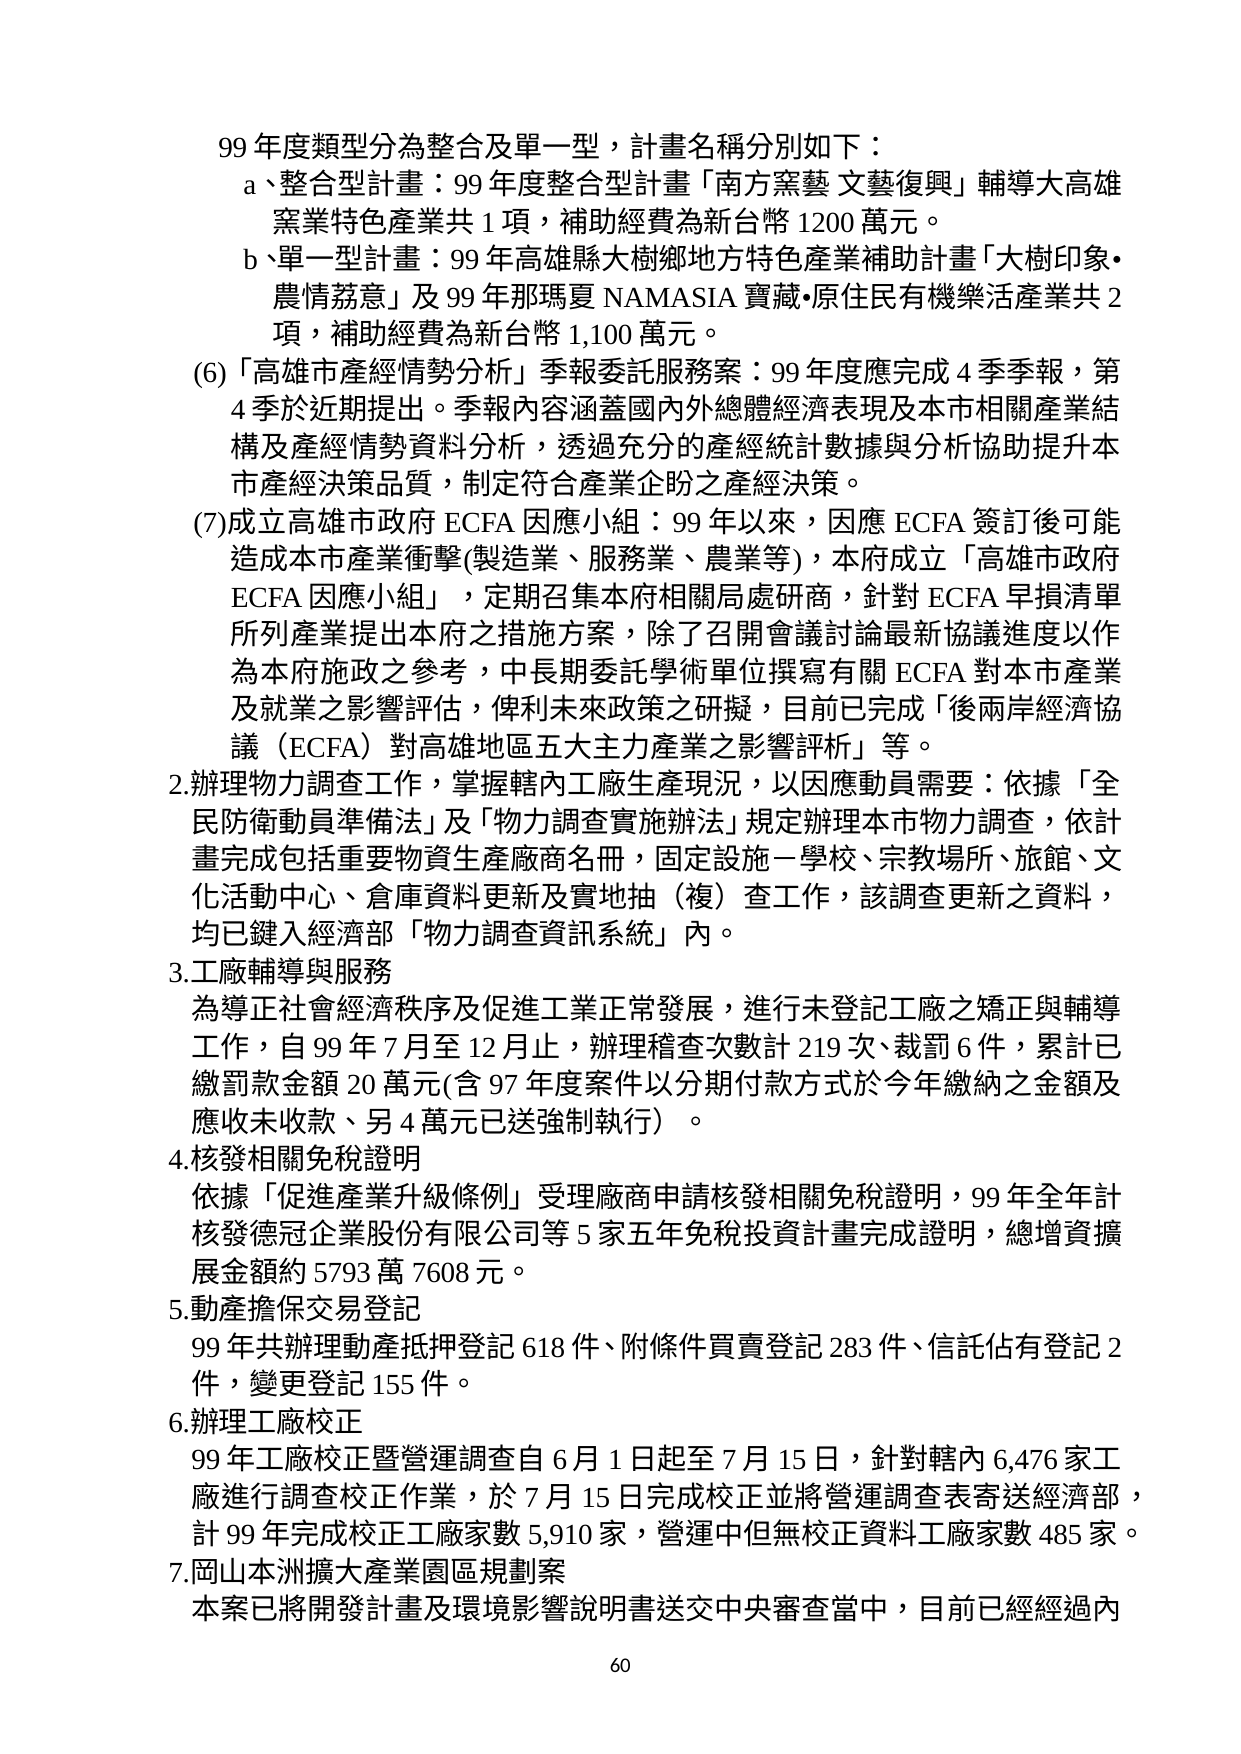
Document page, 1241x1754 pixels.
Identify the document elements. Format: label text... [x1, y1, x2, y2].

text 7.岡山本洲擴大產業園區規劃案 [168, 1552, 1122, 1589]
text a、整合型計畫：99年度整合型計畫「南方窯藝 文藝復興」輔導大高雄窯業特色產業共1項，補助經費為新台幣1200萬元。 [243, 164, 1122, 239]
text 4.核發相關免稅證明 [168, 1139, 1122, 1177]
text b、單一型計畫：99年高雄縣大樹鄉地方特色產業補助計畫「大樹印象•農情荔意」及99年那瑪夏NAMASIA寶藏•原住民有機樂活產業共2項，補助經費為新台幣1,100萬元。 [243, 239, 1122, 352]
text 3.工廠輔導與服務 [168, 952, 1122, 989]
text 99年工廠校正暨營運調查自6月1日起至7月15日，針對轄內6,476家工廠進行調查校正作業，於7月15日完成校正並將營運調查表寄送經濟部，計99年完成校正工廠家數5,910家，營運中但無校正資料工廠家數485家。 [191, 1439, 1122, 1552]
text 99年共辦理動產抵押登記618件、附條件買賣登記283件、信託佔有登記2件，變更登記155件。 [191, 1327, 1122, 1402]
text 為導正社會經濟秩序及促進工業正常發展，進行未登記工廠之矯正與輔導工作，自99年7月至12月止，辦理稽查次數計219次、裁罰6件，累計已繳罰款金額20萬元(含97年度案件以分期付款方式於今年繳納之金額及應收未收款、另4萬元已送強制執行）。 [191, 989, 1122, 1139]
text (6)「高雄市產經情勢分析」季報委託服務案：99年度應完成4季季報，第4季於近期提出。季報內容涵蓋國內外總體經濟表現及本市相關產業結構及產經情勢資料分析，透過充分的產經統計數據與分析協助提升本市產經決策品質，制定符合產業企盼之產經決策。 [193, 352, 1122, 502]
text 依據「促進產業升級條例」受理廠商申請核發相關免稅證明，99年全年計核發德冠企業股份有限公司等5家五年免稅投資計畫完成證明，總增資擴展金額約5793萬7608元。 [191, 1177, 1122, 1289]
text (7)成立高雄市政府ECFA因應小組：99年以來，因應ECFA簽訂後可能造成本市產業衝擊(製造業、服務業、農業等)，本府成立「高雄市政府ECFA因應小組」，定期召集本府相關局處研商，針對ECFA早損清單所列產業提出本府之措施方案，除了召開會議討論最新協議進度以作為本府施政之參考，中長期委託學術單位撰寫有關ECFA對本市產業及就業之影響評估，俾利未來政策之研擬，目前已完成「後兩岸經濟協議（ECFA）對高雄地區五大主力產業之影響評析」等。 [193, 502, 1122, 764]
text 本案已將開發計畫及環境影響說明書送交中央審查當中，目前已經經過內 [191, 1589, 1122, 1627]
text 99年度類型分為整合及單一型，計畫名稱分別如下： [218, 127, 1122, 164]
text 2.辦理物力調查工作，掌握轄內工廠生產現況，以因應動員需要：依據「全民防衛動員準備法」及「物力調查實施辦法」規定辦理本市物力調查，依計畫完成包括重要物資生產廠商名冊，固定設施－學校、宗教場所、旅館、文化活動中心、倉庫資料更新及實地抽（複）查工作，該調查更新之資料，均已鍵入經濟部「物力調查資訊系統」內。 [168, 764, 1122, 952]
text 6.辦理工廠校正 [168, 1402, 1122, 1439]
text 5.動產擔保交易登記 [168, 1289, 1122, 1327]
